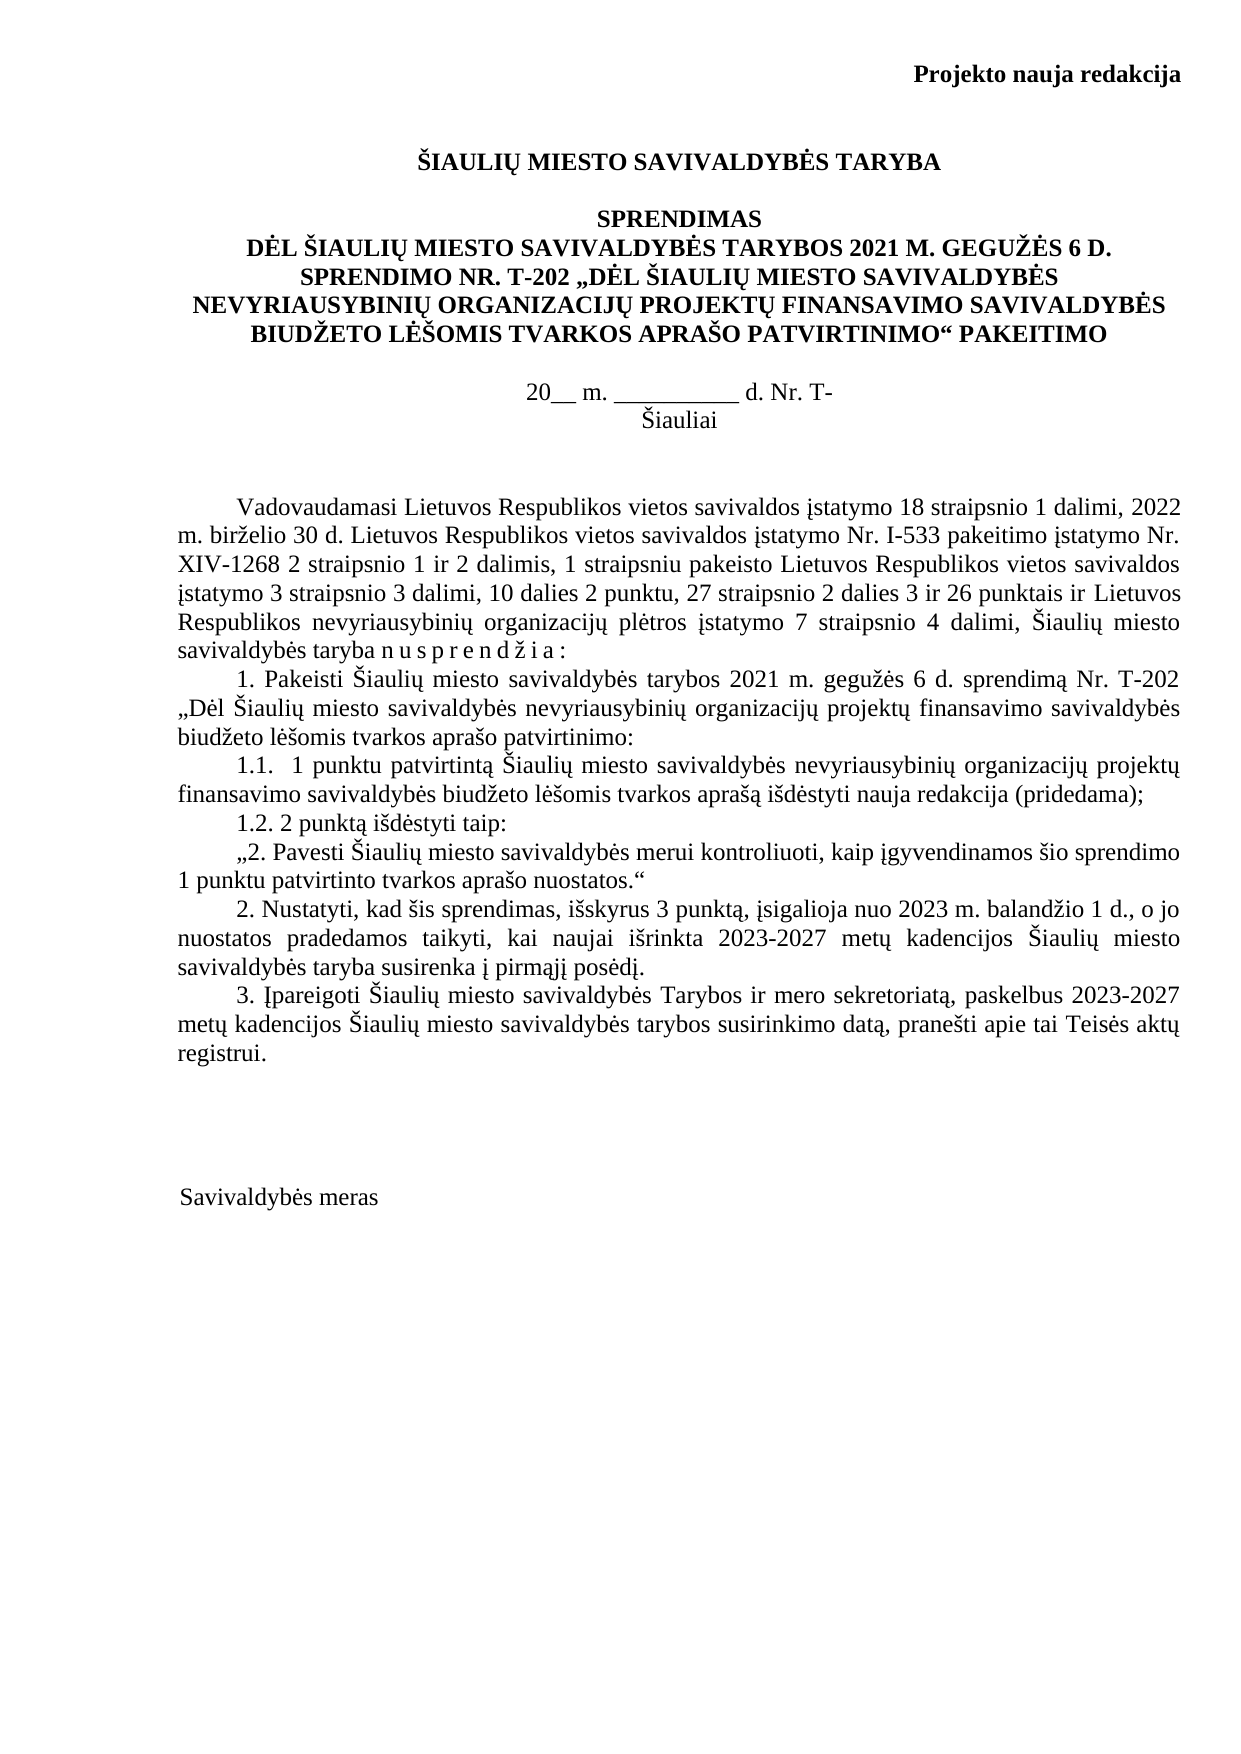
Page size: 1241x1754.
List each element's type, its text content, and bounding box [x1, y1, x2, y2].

text 2. Nustatyti, kad šis sprendimas, išskyrus 3 punktą, įsigalioja nuo 2023 m. balandžio 1 d., o jo nuostatos pradedamos taikyti, kai naujai išrinkta 2023-2027 metų kadencijos Šiaulių miesto savivaldybės taryba susirenka į pirmąjį posėdį. [177, 894, 1181, 981]
text Savivaldybės meras [177, 1182, 1181, 1211]
text 1.1. 1 punktu patvirtintą Šiaulių miesto savivaldybės nevyriausybinių organizacijų projektų finansavimo savivaldybės biudžeto lėšomis tvarkos aprašą išdėstyti nauja redakcija (pridedama); [177, 751, 1181, 808]
text Vadovaudamasi Lietuvos Respublikos vietos savivaldos įstatymo 18 straipsnio 1 dalimi, 2022 m. birželio 30 d. Lietuvos Respublikos vietos savivaldos įstatymo Nr. I-533 pakeitimo įstatymo Nr. XIV-1268 2 straipsnio 1 ir 2 dalimis, 1 straipsniu pakeisto Lietuvos Respublikos vietos savivaldos įstatymo 3 straipsnio 3 dalimi, 10 dalies 2 punktu, 27 straipsnio 2 dalies 3 ir 26 punktais ir Lietuvos Respublikos nevyriausybinių organizacijų plėtros įstatymo 7 straipsnio 4 dalimi, Šiaulių miesto savivaldybės taryba nusprendžia: [177, 492, 1181, 664]
text 3. Įpareigoti Šiaulių miesto savivaldybės Tarybos ir mero sekretoriatą, paskelbus 2023-2027 metų kadencijos Šiaulių miesto savivaldybės tarybos susirinkimo datą, pranešti apie tai Teisės aktų registrui. [177, 981, 1181, 1067]
text 1.2. 2 punktą išdėstyti taip: [177, 808, 1181, 837]
text SPRENDIMAS [177, 204, 1181, 233]
text Šiauliai [177, 406, 1181, 434]
text „2. Pavesti Šiaulių miesto savivaldybės merui kontroliuoti, kaip įgyvendinamos šio sprendimo 1 punktu patvirtinto tvarkos aprašo nuostatos.“ [177, 837, 1181, 894]
text 20__ m. __________ d. Nr. T- [177, 377, 1181, 406]
text DĖL ŠIAULIŲ MIESTO SAVIVALDYBĖS TARYBOS 2021 M. GEGUŽĖS 6 D. SPRENDIMO NR. T-202 „DĖL ŠIAULIŲ MIESTO SAVIVALDYBĖS NEVYRIAUSYBINIŲ ORGANIZACIJŲ PROJEKTŲ FINANSAVIMO SAVIVALDYBĖS BIUDŽETO LĖŠOMIS TVARKOS APRAŠO PATVIRTINIMO“ PAKEITIMO [177, 233, 1181, 348]
text ŠIAULIŲ MIESTO SAVIVALDYBĖS TARYBA [177, 147, 1181, 176]
text 1. Pakeisti Šiaulių miesto savivaldybės tarybos 2021 m. gegužės 6 d. sprendimą Nr. T-202 „Dėl Šiaulių miesto savivaldybės nevyriausybinių organizacijų projektų finansavimo savivaldybės biudžeto lėšomis tvarkos aprašo patvirtinimo: [177, 664, 1181, 751]
